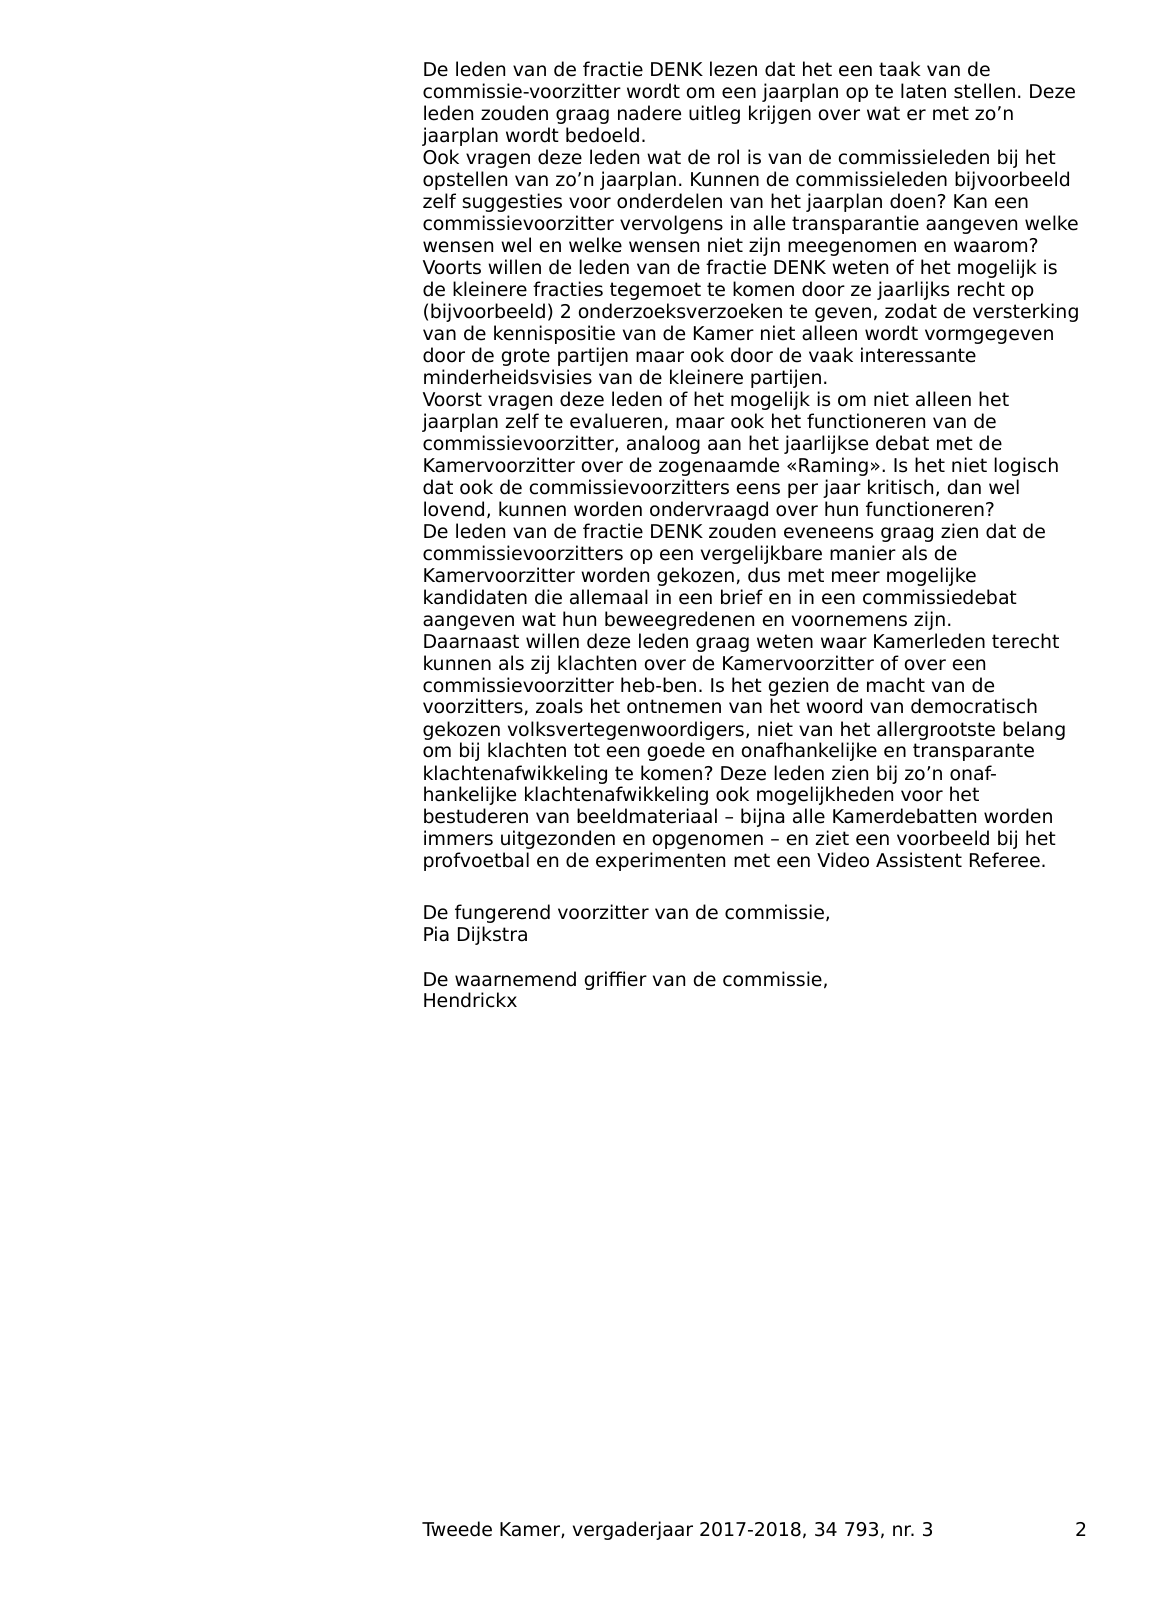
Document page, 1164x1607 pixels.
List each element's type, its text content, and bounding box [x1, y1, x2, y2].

text Ook vragen deze leden wat de rol is van de commissieleden bij het opstellen van zo’n jaarplan. Kunnen de commissieleden bijvoorbeeld zelf suggesties voor onderdelen van het jaarplan doen? Kan een commissievoorzitter vervolgens in alle transparantie aangeven welke wensen wel en welke wensen niet zijn meegenomen en waarom? [422, 147, 1087, 257]
text De leden van de fractie DENK zouden eveneens graag zien dat de commissievoorzitters op een vergelijkbare manier als de Kamervoorzitter worden gekozen, dus met meer mogelijke kandidaten die allemaal in een brief en in een commissiedebat aangeven wat hun beweegredenen en voornemens zijn. [422, 521, 1087, 631]
text De leden van de fractie DENK lezen dat het een taak van de commissie-voorzitter wordt om een jaarplan op te laten stellen. Deze leden zouden graag nadere uitleg krijgen over wat er met zo’n jaarplan wordt bedoeld. [422, 59, 1087, 147]
text Voorts willen de leden van de fractie DENK weten of het mogelijk is de kleinere fracties tegemoet te komen door ze jaarlijks recht op (bijvoorbeeld) 2 onderzoeksverzoeken te geven, zodat de versterking van de kennispositie van de Kamer niet alleen wordt vormgegeven door de grote partijen maar ook door de vaak interessante minderheidsvisies van de kleinere partijen. [422, 257, 1087, 389]
text De fungerend voorzitter van de commissie, Pia Dijkstra [422, 902, 1087, 946]
text De waarnemend griffier van de commissie, Hendrickx [422, 968, 1087, 1012]
text Voorst vragen deze leden of het mogelijk is om niet alleen het jaarplan zelf te evalueren, maar ook het functioneren van de commissievoorzitter, analoog aan het jaarlijkse debat met de Kamervoorzitter over de zogenaamde «Raming». Is het niet logisch dat ook de commissievoorzitters eens per jaar kritisch, dan wel lovend, kunnen worden ondervraagd over hun functioneren? [422, 389, 1087, 521]
text Daarnaast willen deze leden graag weten waar Kamerleden terecht kunnen als zij klachten over de Kamervoorzitter of over een commissievoorzitter heb-ben. Is het gezien de macht van de voorzitters, zoals het ontnemen van het woord van democratisch gekozen volksvertegenwoordigers, niet van het allergrootste belang om bij klachten tot een goede en onafhankelijke en transparante klachtenafwikkeling te komen? Deze leden zien bij zo’n onaf-hankelijke klachtenafwikkeling ook mogelijkheden voor het bestuderen van beeldmateriaal – bijna alle Kamerdebatten worden immers uitgezonden en opgenomen – en ziet een voorbeeld bij het profvoetbal en de experimenten met een Video Assistent Referee. [422, 631, 1087, 872]
